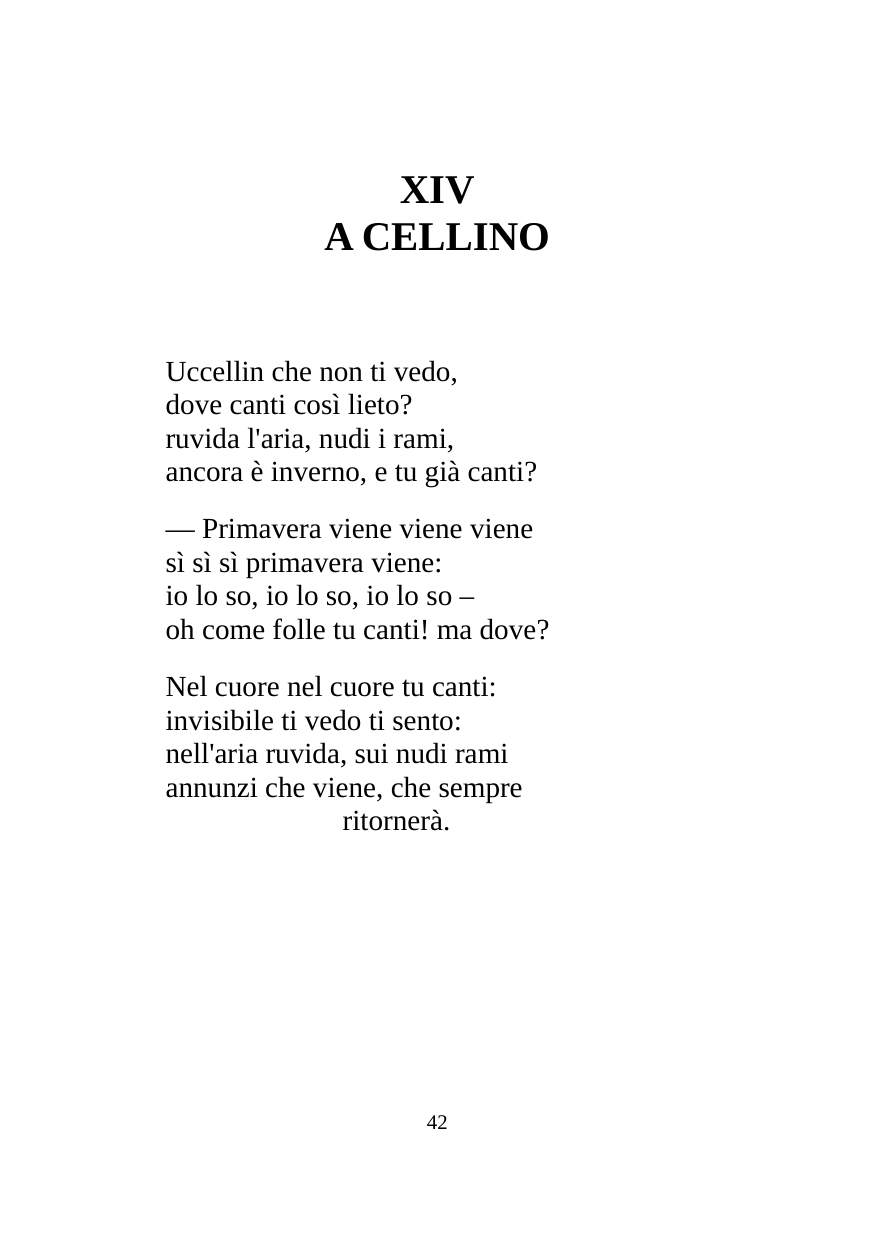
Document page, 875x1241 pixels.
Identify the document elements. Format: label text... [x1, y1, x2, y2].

text Nel cuore nel cuore tu canti: invisibile ti vedo ti sento: nell'aria ruvida, sui nudi rami annunzi che viene, che sempre [165, 669, 768, 803]
text Uccellin che non ti vedo, dove canti così lieto? ruvida l'aria, nudi i rami, ancora è inverno, e tu già canti? [165, 354, 768, 488]
subtitle XIV A CELLINO [106, 165, 768, 259]
text ritornerà. [342, 803, 768, 837]
text — Primavera viene viene viene sì sì sì primavera viene: io lo so, io lo so, io lo so – oh come folle tu canti! ma dove? [165, 511, 768, 646]
